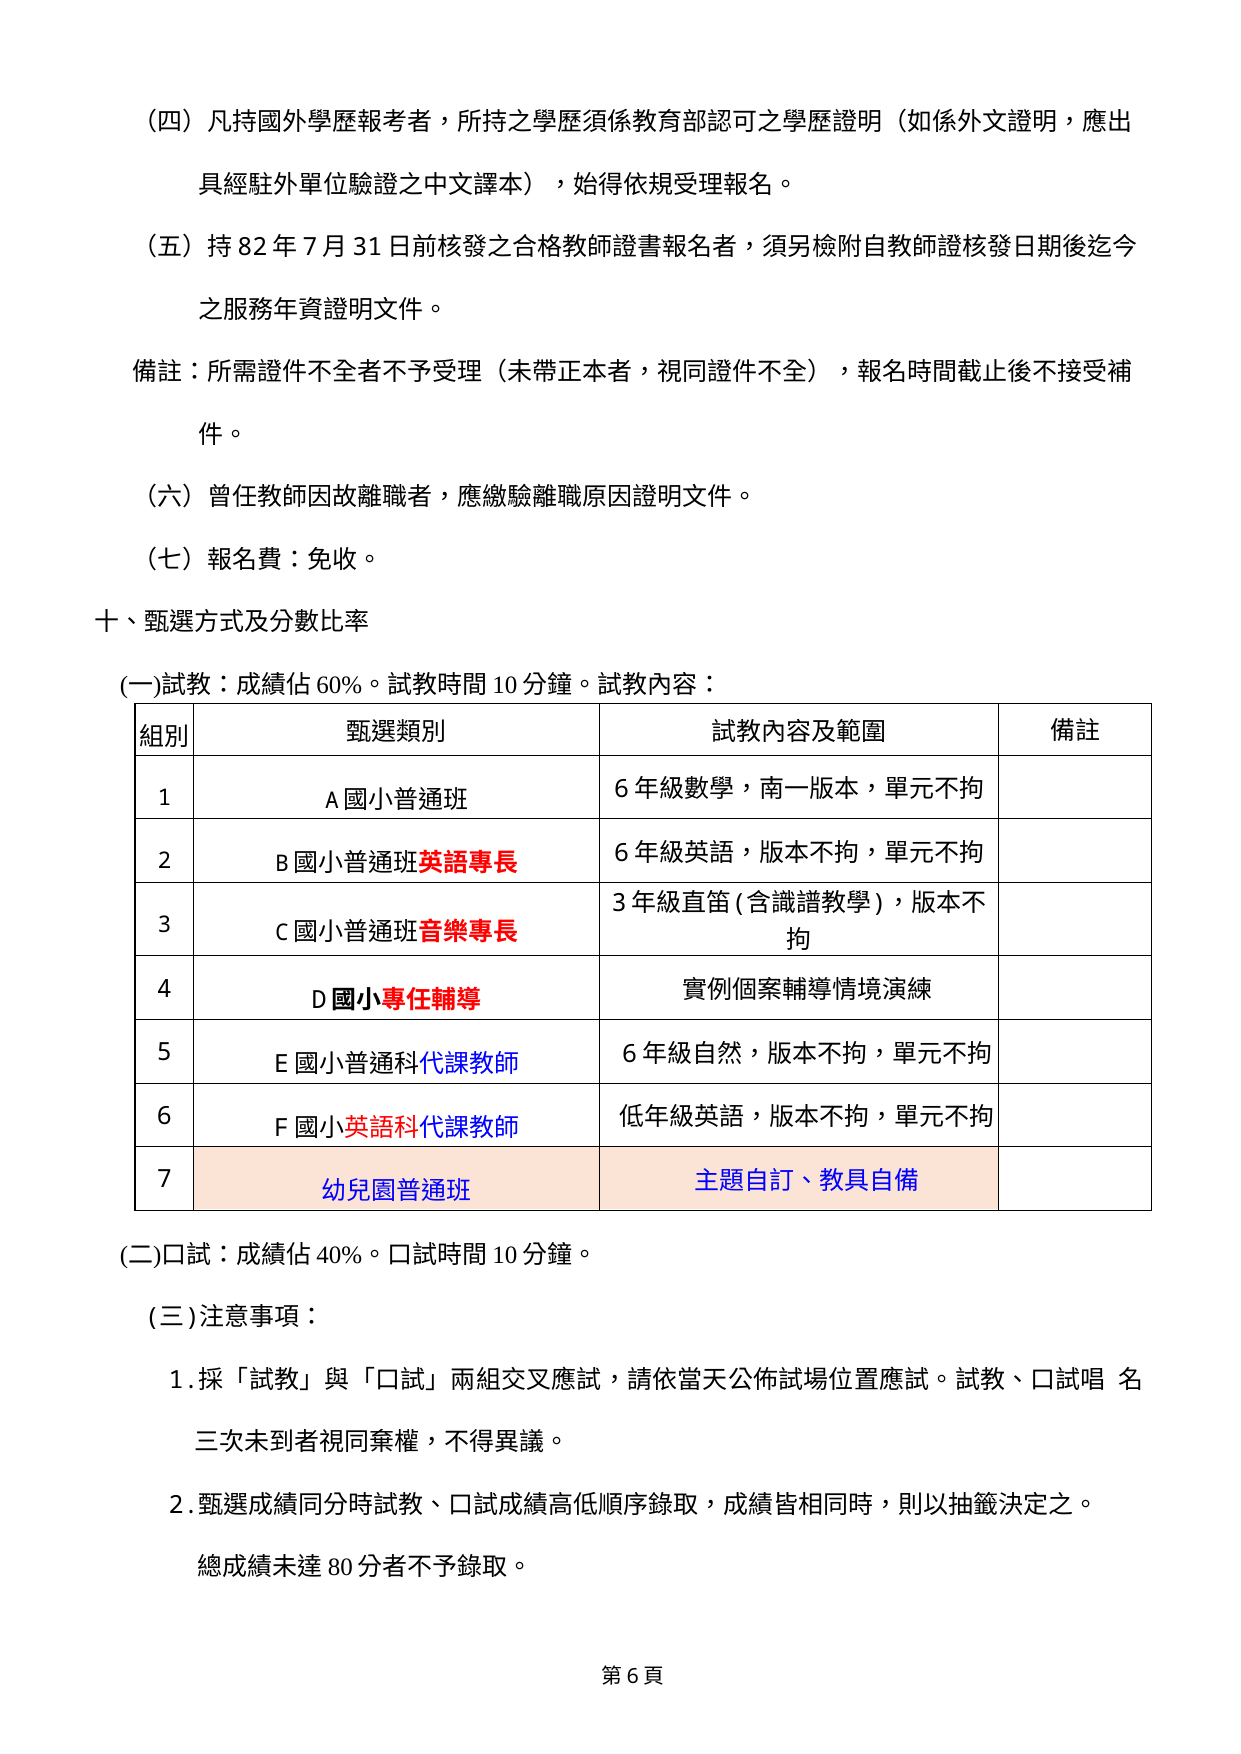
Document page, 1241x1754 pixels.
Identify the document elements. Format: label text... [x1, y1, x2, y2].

text 總成績未達80分者不予錄取。 [198, 1523, 1146, 1586]
table_cell [999, 1147, 1151, 1209]
table_cell B國小普通班英語專長 [194, 819, 599, 882]
table_cell 6年級英語，版本不拘，單元不拘 [600, 819, 998, 882]
table_header 備註 [999, 704, 1151, 755]
table_cell 2 [136, 819, 193, 882]
text 十、甄選方式及分數比率 [94, 578, 1146, 641]
table_header 甄選類別 [194, 704, 599, 755]
table_cell 5 [136, 1020, 193, 1082]
table_header 組別 [136, 704, 193, 755]
table_cell [999, 1020, 1151, 1082]
text 2.甄選成績同分時試教、口試成績高低順序錄取，成績皆相同時，則以抽籤決定之。 [168, 1461, 1146, 1523]
text （四）凡持國外學歷報考者，所持之學歷須係教育部認可之學歷證明（如係外文證明，應出具經駐外單位驗證之中文譯本），始得依規受理報名。 [132, 78, 1146, 203]
text 1.採「試教」與「口試」兩組交叉應試，請依當天公佈試場位置應試。試教、口試唱 名三次未到者視同棄權，不得異議。 [168, 1336, 1146, 1461]
table_cell 4 [136, 956, 193, 1019]
text （五）持82年7月31日前核發之合格教師證書報名者，須另檢附自教師證核發日期後迄今之服務年資證明文件。 [132, 203, 1146, 328]
table_cell 6 [136, 1084, 193, 1146]
text （七）報名費：免收。 [132, 516, 1146, 578]
table_cell [999, 756, 1151, 818]
table_cell [999, 1084, 1151, 1146]
text （六）曾任教師因故離職者，應繳驗離職原因證明文件。 [132, 453, 1146, 516]
table_cell C國小普通班音樂專長 [194, 883, 599, 955]
text (一)試教：成績佔60%。試教時間10分鐘。試教內容： [94, 641, 1146, 703]
table_cell [999, 883, 1151, 955]
table_cell 1 [136, 756, 193, 818]
table_cell 低年級英語，版本不拘，單元不拘 [600, 1084, 998, 1146]
table_cell [999, 956, 1151, 1019]
table_cell 3 [136, 883, 193, 955]
table_cell E國小普通科代課教師 [194, 1020, 599, 1082]
text 備註：所需證件不全者不予受理（未帶正本者，視同證件不全），報名時間截止後不接受補件。 [132, 328, 1146, 453]
text (二)口試：成績佔40%。口試時間10分鐘。 [94, 1211, 1146, 1273]
table_cell 7 [136, 1147, 193, 1209]
table_cell A國小普通班 [194, 756, 599, 818]
table_cell 幼兒園普通班 [194, 1147, 599, 1209]
table_cell 3年級直笛(含識譜教學)，版本不拘 [600, 883, 998, 955]
table_cell 6年級數學，南一版本，單元不拘 [600, 756, 998, 818]
table_cell D國小專任輔導 [194, 956, 599, 1019]
table_cell [999, 819, 1151, 882]
text (三)注意事項： [144, 1273, 1146, 1336]
table_cell 6年級自然，版本不拘，單元不拘 [600, 1020, 998, 1082]
table_cell 實例個案輔導情境演練 [600, 956, 998, 1019]
table_cell F國小英語科代課教師 [194, 1084, 599, 1146]
table_cell 主題自訂、教具自備 [600, 1147, 998, 1209]
table_header 試教內容及範圍 [600, 704, 998, 755]
